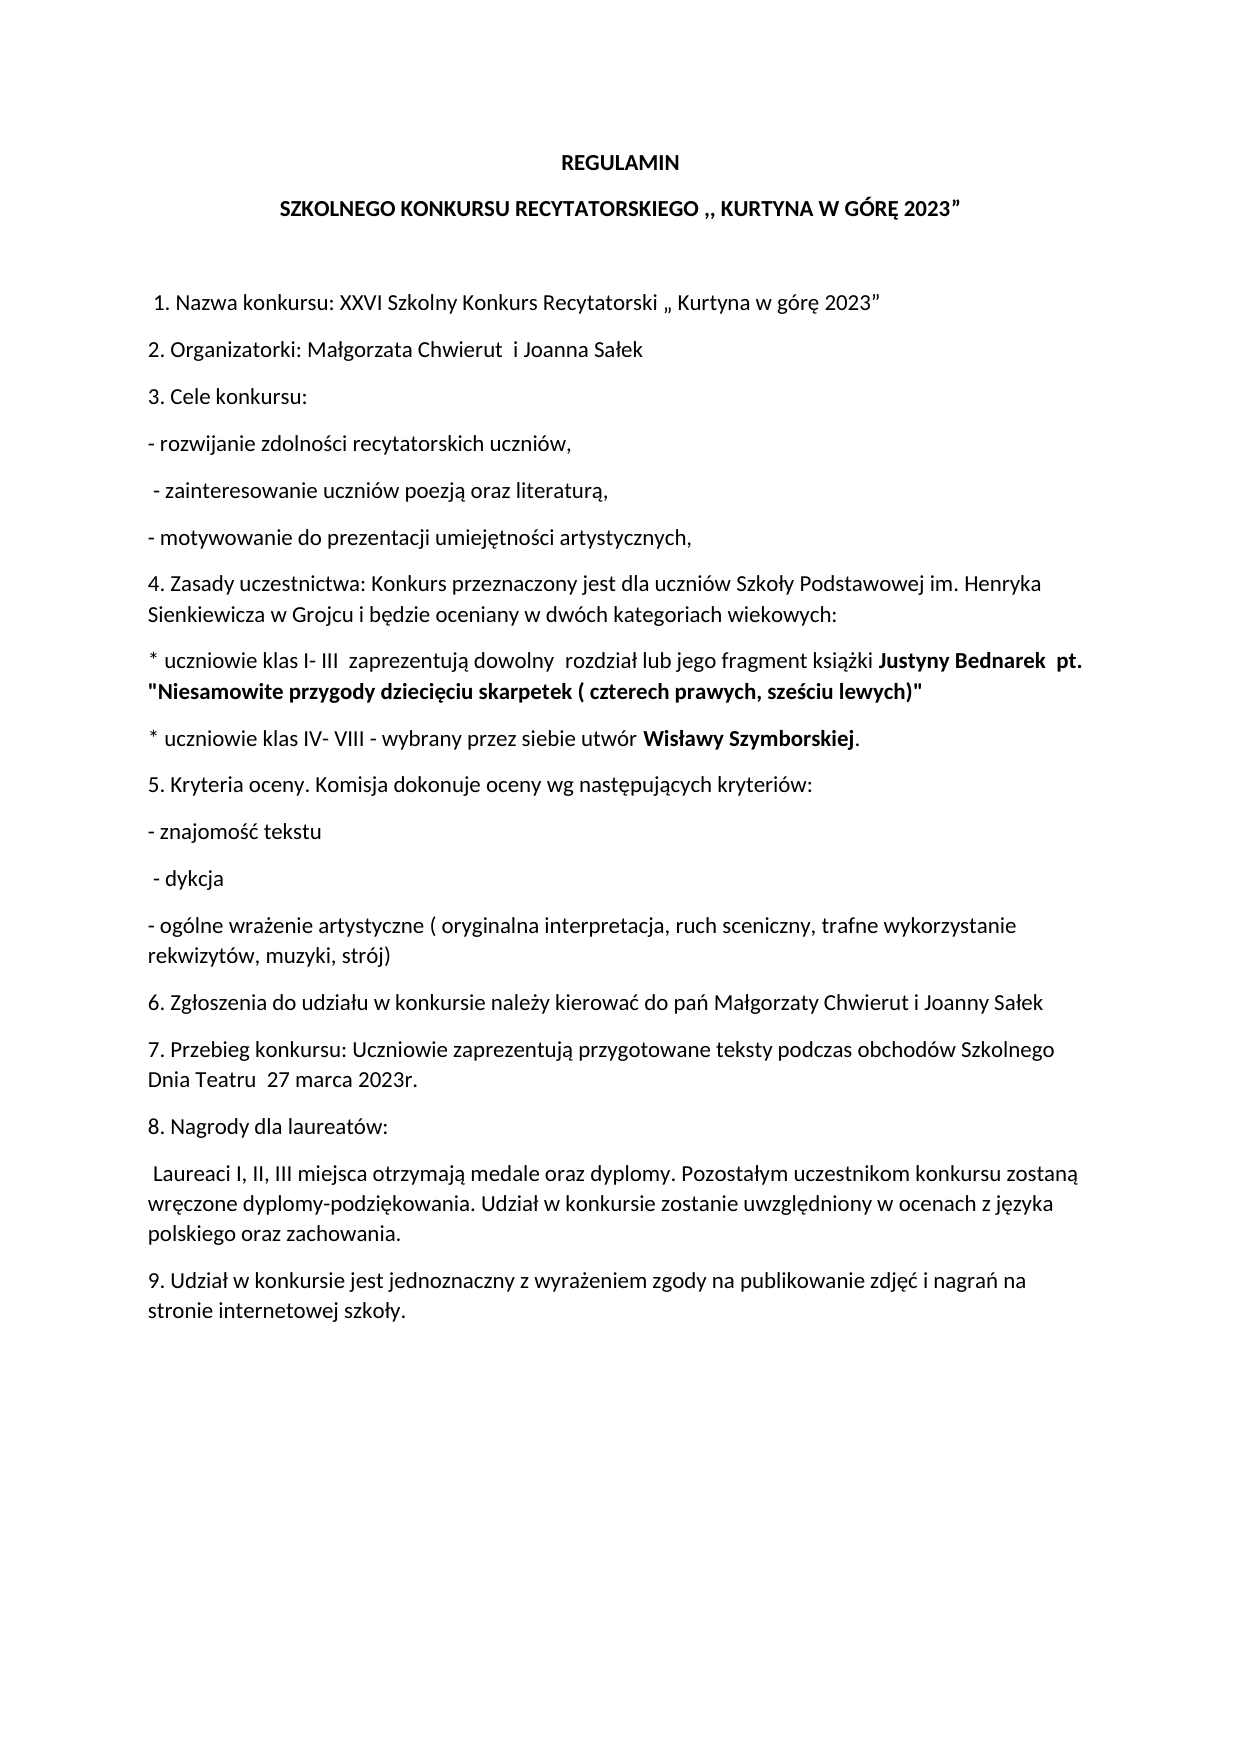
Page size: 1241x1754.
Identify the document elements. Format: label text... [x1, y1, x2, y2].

text 2. Organizatorki: Małgorzata Chwierut i Joanna Sałek [148, 335, 1093, 363]
text 7. Przebieg konkursu: Uczniowie zaprezentują przygotowane teksty podczas obchodów Szkolnego Dnia Teatru 27 marca 2023r. [148, 1035, 1093, 1093]
text - znajomość tekstu [148, 817, 1093, 845]
text 3. Cele konkursu: [148, 382, 1093, 410]
text - dykcja [148, 864, 1093, 892]
text * uczniowie klas IV- VIII - wybrany przez siebie utwór Wisławy Szymborskiej. [148, 724, 1093, 752]
text 5. Kryteria oceny. Komisja dokonuje oceny wg następujących kryteriów: [148, 771, 1093, 798]
text 6. Zgłoszenia do udziału w konkursie należy kierować do pań Małgorzaty Chwierut i Joanny Sałek [148, 988, 1093, 1016]
text 9. Udział w konkursie jest jednoznaczny z wyrażeniem zgody na publikowanie zdjęć i nagrań na stronie internetowej szkoły. [148, 1266, 1093, 1324]
text Laureaci I, II, III miejsca otrzymają medale oraz dyplomy. Pozostałym uczestnikom konkursu zostaną wręczone dyplomy-podziękowania. Udział w konkursie zostanie uwzględniony w ocenach z języka polskiego oraz zachowania. [148, 1159, 1093, 1247]
text - motywowanie do prezentacji umiejętności artystycznych, [148, 523, 1093, 551]
text 8. Nagrody dla laureatów: [148, 1112, 1093, 1140]
text SZKOLNEGO KONKURSU RECYTATORSKIEGO ,, KURTYNA W GÓRĘ 2023” [148, 194, 1093, 222]
text 1. Nazwa konkursu: XXVI Szkolny Konkurs Recytatorski „ Kurtyna w górę 2023” [148, 288, 1093, 316]
text * uczniowie klas I- III zaprezentują dowolny rozdział lub jego fragment książki Justyny Bednarek pt. "Niesamowite przygody dziecięciu skarpetek ( czterech prawych, sześciu lewych)" [148, 647, 1093, 705]
text REGULAMIN [148, 148, 1093, 176]
text - zainteresowanie uczniów poezją oraz literaturą, [148, 476, 1093, 504]
text - rozwijanie zdolności recytatorskich uczniów, [148, 429, 1093, 457]
text - ogólne wrażenie artystyczne ( oryginalna interpretacja, ruch sceniczny, trafne wykorzystanie rekwizytów, muzyki, strój) [148, 911, 1093, 969]
text 4. Zasady uczestnictwa: Konkurs przeznaczony jest dla uczniów Szkoły Podstawowej im. Henryka Sienkiewicza w Grojcu i będzie oceniany w dwóch kategoriach wiekowych: [148, 569, 1093, 628]
